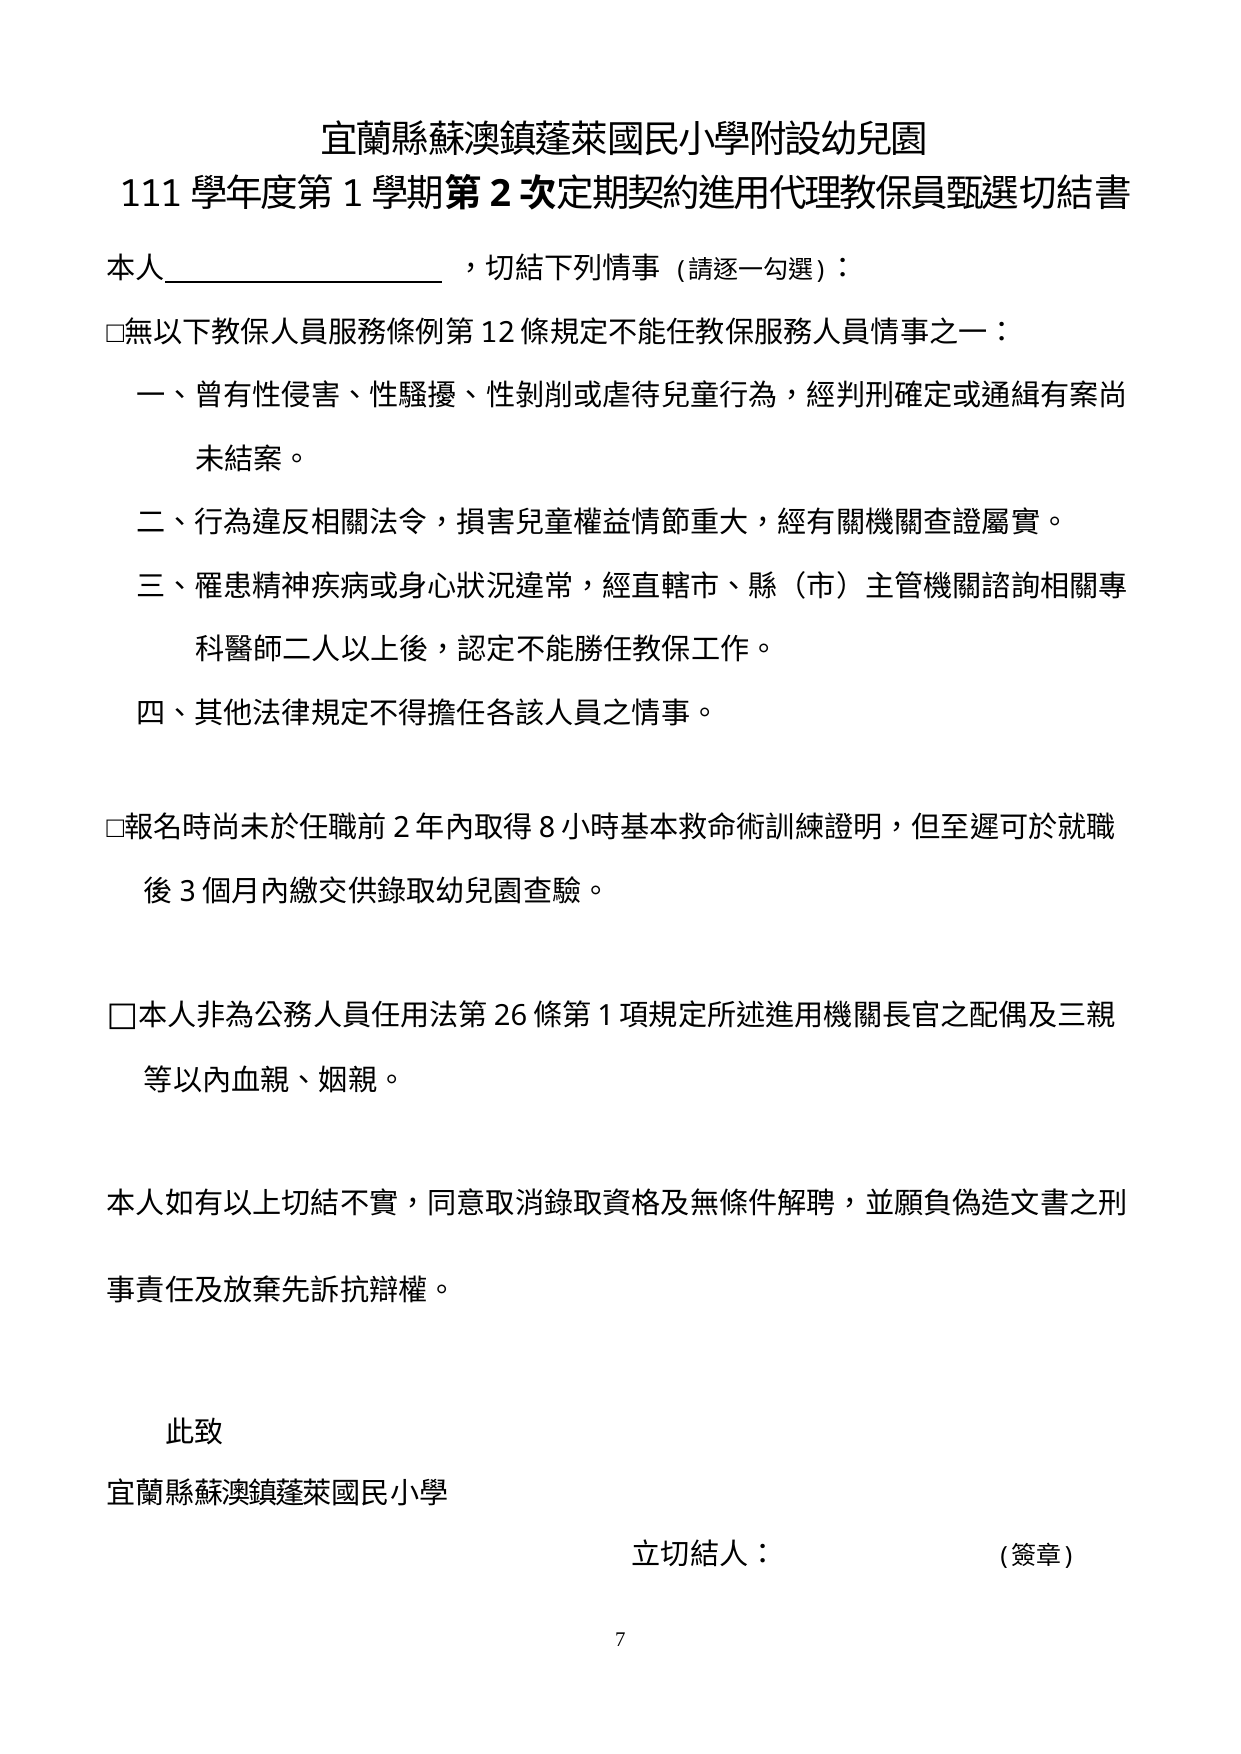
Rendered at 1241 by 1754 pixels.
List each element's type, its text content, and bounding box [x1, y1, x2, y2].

text 宜蘭縣蘇澳鎮蓬萊國民小學附設幼兒園 [106, 109, 1144, 163]
text □報名時尚未於任職前2年內取得8小時基本救命術訓練證明，但至遲可於就職後3個月內繳交供錄取幼兒園查驗。 [106, 804, 1144, 909]
text 本人如有以上切結不實，同意取消錄取資格及無條件解聘，並願負偽造文書之刑事責任及放棄先訴抗辯權。 [106, 1180, 1144, 1312]
text 宜蘭縣蘇澳鎮蓬萊國民小學 [106, 1470, 1144, 1512]
text 111學年度第1學期第2次定期契約進用代理教保員甄選切結書 [106, 163, 1144, 218]
text 立切結人： (簽章) [106, 1531, 1144, 1573]
text 三、罹患精神疾病或身心狀況違常，經直轄市、縣（市）主管機關諮詢相關專科醫師二人以上後，認定不能勝任教保工作。 [136, 562, 1144, 668]
text 四、其他法律規定不得擔任各該人員之情事。 [136, 689, 1144, 731]
text □無以下教保人員服務條例第12條規定不能任教保服務人員情事之一： [106, 308, 1144, 351]
text 二、行為違反相關法令，損害兒童權益情節重大，經有關機關查證屬實。 [136, 499, 1144, 541]
text 此致 [106, 1409, 1144, 1451]
text 一、曾有性侵害、性騷擾、性剝削或虐待兒童行為，經判刑確定或通緝有案尚未結案。 [136, 372, 1144, 478]
text 本人 ，切結下列情事 (請逐一勾選)： [106, 245, 1144, 287]
text □本人非為公務人員任用法第26條第1項規定所述進用機關長官之配偶及三親等以內血親、姻親。 [106, 990, 1144, 1099]
